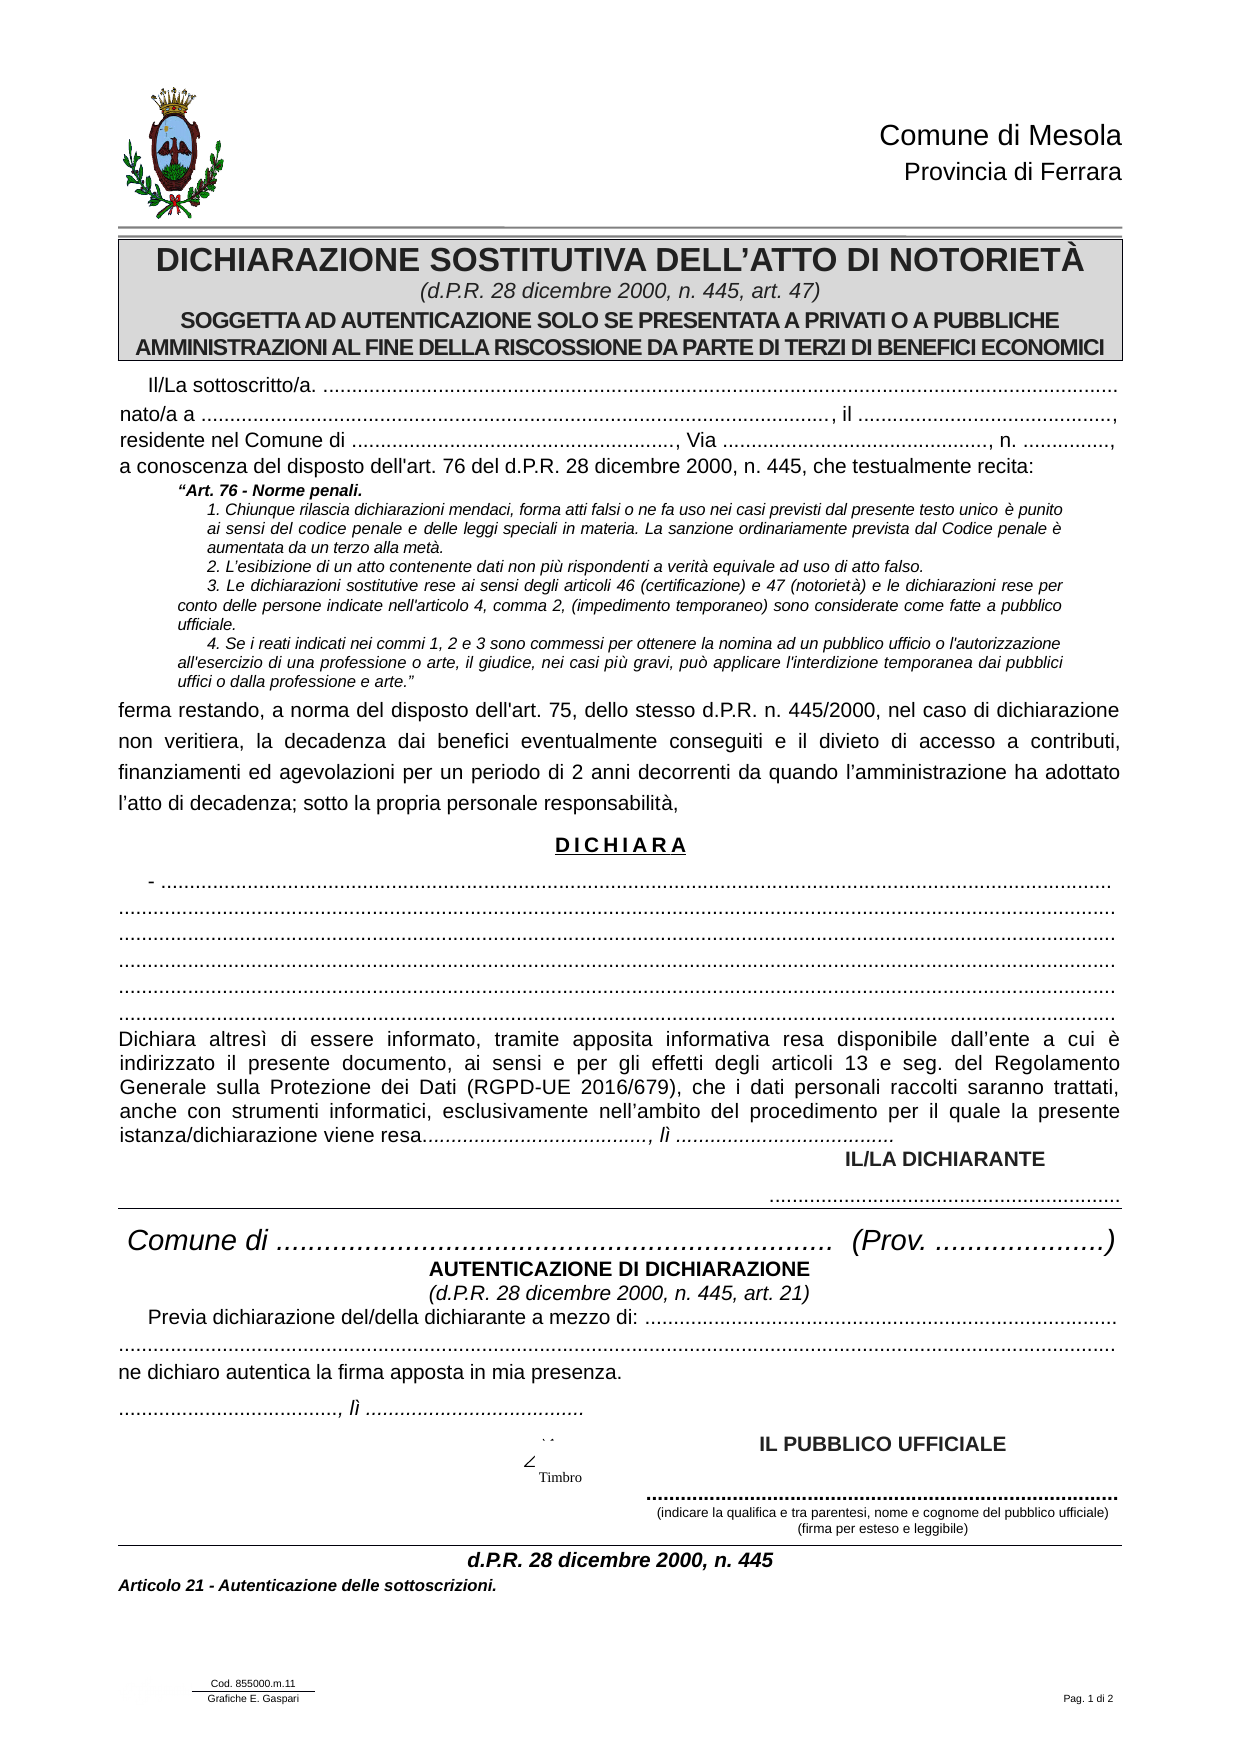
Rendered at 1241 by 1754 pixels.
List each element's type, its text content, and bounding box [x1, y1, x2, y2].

text a conoscenza del disposto dell'art. 76 del d.P.R. 28 dicembre 2000, n. 445, che testualmente recita: [119, 454, 1122, 478]
text ne dichiaro autentica la firma apposta in mia presenza. [118, 1359, 1121, 1383]
text ......................................, lì ...................................... [118, 1396, 1122, 1420]
text IL/LA DICHIARANTE [768, 1146, 1122, 1170]
text ............................................................................................................................................................................. [118, 1332, 1121, 1356]
text nato/a a ............................................................................................................., il ............................................, [119, 401, 1122, 425]
text ............................................................................................................................................................................. [118, 895, 1122, 919]
text .................................................................................. [643, 1481, 1122, 1505]
table_header DICHIARAZIONE SOSTITUTIVA DELL’ATTO DI NOTORIETÀ (d.P.R. 28 dicembre 2000, n. 445, art. 47) SOGGETTA AD AUTENTICAZIONE SOLO SE PRESENTATA A PRIVATI O A PUBBLICHE AMMINISTRAZIONI AL FINE DELLA RISCOSSIONE DA PARTE DI TERZI DI BENEFICI ECONOMICI [119, 240, 1122, 360]
text “Art. 76 - Norme penali. [177, 480, 1063, 499]
text Provincia di Ferrara [224, 157, 1122, 185]
picture [122, 87, 224, 219]
text Articolo 21 - Autenticazione delle sottoscrizioni. [118, 1576, 1122, 1595]
text ............................................................................................................................................................................. [118, 948, 1122, 972]
text (indicare la qualifica e tra parentesi, nome e cognome del pubblico ufficiale) [643, 1505, 1122, 1520]
text 4. Se i reati indicati nei commi 1, 2 e 3 sono commessi per ottenere la nomina ad un pubblico ufficio o l'autorizzazione all'esercizio di una professione o arte, il giudice, nei casi più gravi, può applicare l'interdizione temporanea dai pubblici uffici o dalla professione e arte.” [177, 634, 1063, 691]
text Dichiara altresì di essere informato, tramite apposita informativa resa disponibile dall’ente a cui è indirizzato il presente documento, ai sensi e per gli effetti degli articoli 13 e seg. del Regolamento Generale sulla Protezione dei Dati (RGPD-UE 2016/679), che i dati personali raccolti saranno trattati, anche con strumenti informatici, esclusivamente nell’ambito del procedimento per il quale la presente istanza/dichiarazione viene resa......................................., lì ...................................... [118, 1027, 1122, 1146]
text AUTENTICAZIONE DI DICHIARAZIONE [118, 1257, 1121, 1281]
text DICHIARA [119, 833, 1122, 857]
text ............................................................................................................................................................................. [118, 921, 1122, 945]
text (d.P.R. 28 dicembre 2000, n. 445, art. 21) [118, 1281, 1121, 1304]
text ............................................................................................................................................................................. [118, 974, 1122, 998]
text Comune di Mesola [224, 118, 1122, 152]
text IL PUBBLICO UFFICIALE [643, 1432, 1122, 1456]
text 1. Chiunque rilascia dichiarazioni mendaci, forma atti falsi o ne fa uso nei casi previsti dal presente testo unico è punito ai sensi del codice penale e delle leggi speciali in materia. La sanzione ordinariamente prevista dal Codice penale è aumentata da un terzo alla metà. [207, 499, 1063, 557]
text 2. L’esibizione di un atto contenente dati non più rispondenti a verità equivale ad uso di atto falso. [177, 557, 1063, 576]
text ............................................................. [118, 1182, 1122, 1208]
text - ..................................................................................................................................................................... [148, 868, 1122, 892]
text (firma per esteso e leggibile) [643, 1520, 1122, 1536]
text ............................................................................................................................................................................. [118, 1000, 1122, 1024]
text d.P.R. 28 dicembre 2000, n. 445 [118, 1546, 1122, 1572]
text residente nel Comune di ........................................................, Via .............................................., n. ..............., [119, 428, 1122, 452]
text Il/La sottoscritto/a. .......................................................................................................................................... [118, 373, 1122, 397]
text Previa dichiarazione del/della dichiarante a mezzo di: .................................................................................. [118, 1304, 1122, 1328]
text ferma restando, a norma del disposto dell'art. 75, dello stesso d.P.R. n. 445/2000, nel caso di dichiarazione non veritiera, la decadenza dai benefici eventualmente conseguiti e il divieto di accesso a contributi, finanziamenti ed agevolazioni per un periodo di 2 anni decorrenti da quando l’amministrazione ha adottato l’atto di decadenza; sotto la propria personale responsabilità, [118, 697, 1122, 815]
text 3. Le dichiarazioni sostitutive rese ai sensi degli articoli 46 (certificazione) e 47 (notorietà) e le dichiarazioni rese per conto delle persone indicate nell'articolo 4, comma 2, (impedimento temporaneo) sono considerate come fatte a pubblico ufficiale. [177, 576, 1063, 634]
text Comune di ..................................................................... (Prov. .....................) [120, 1223, 1122, 1257]
